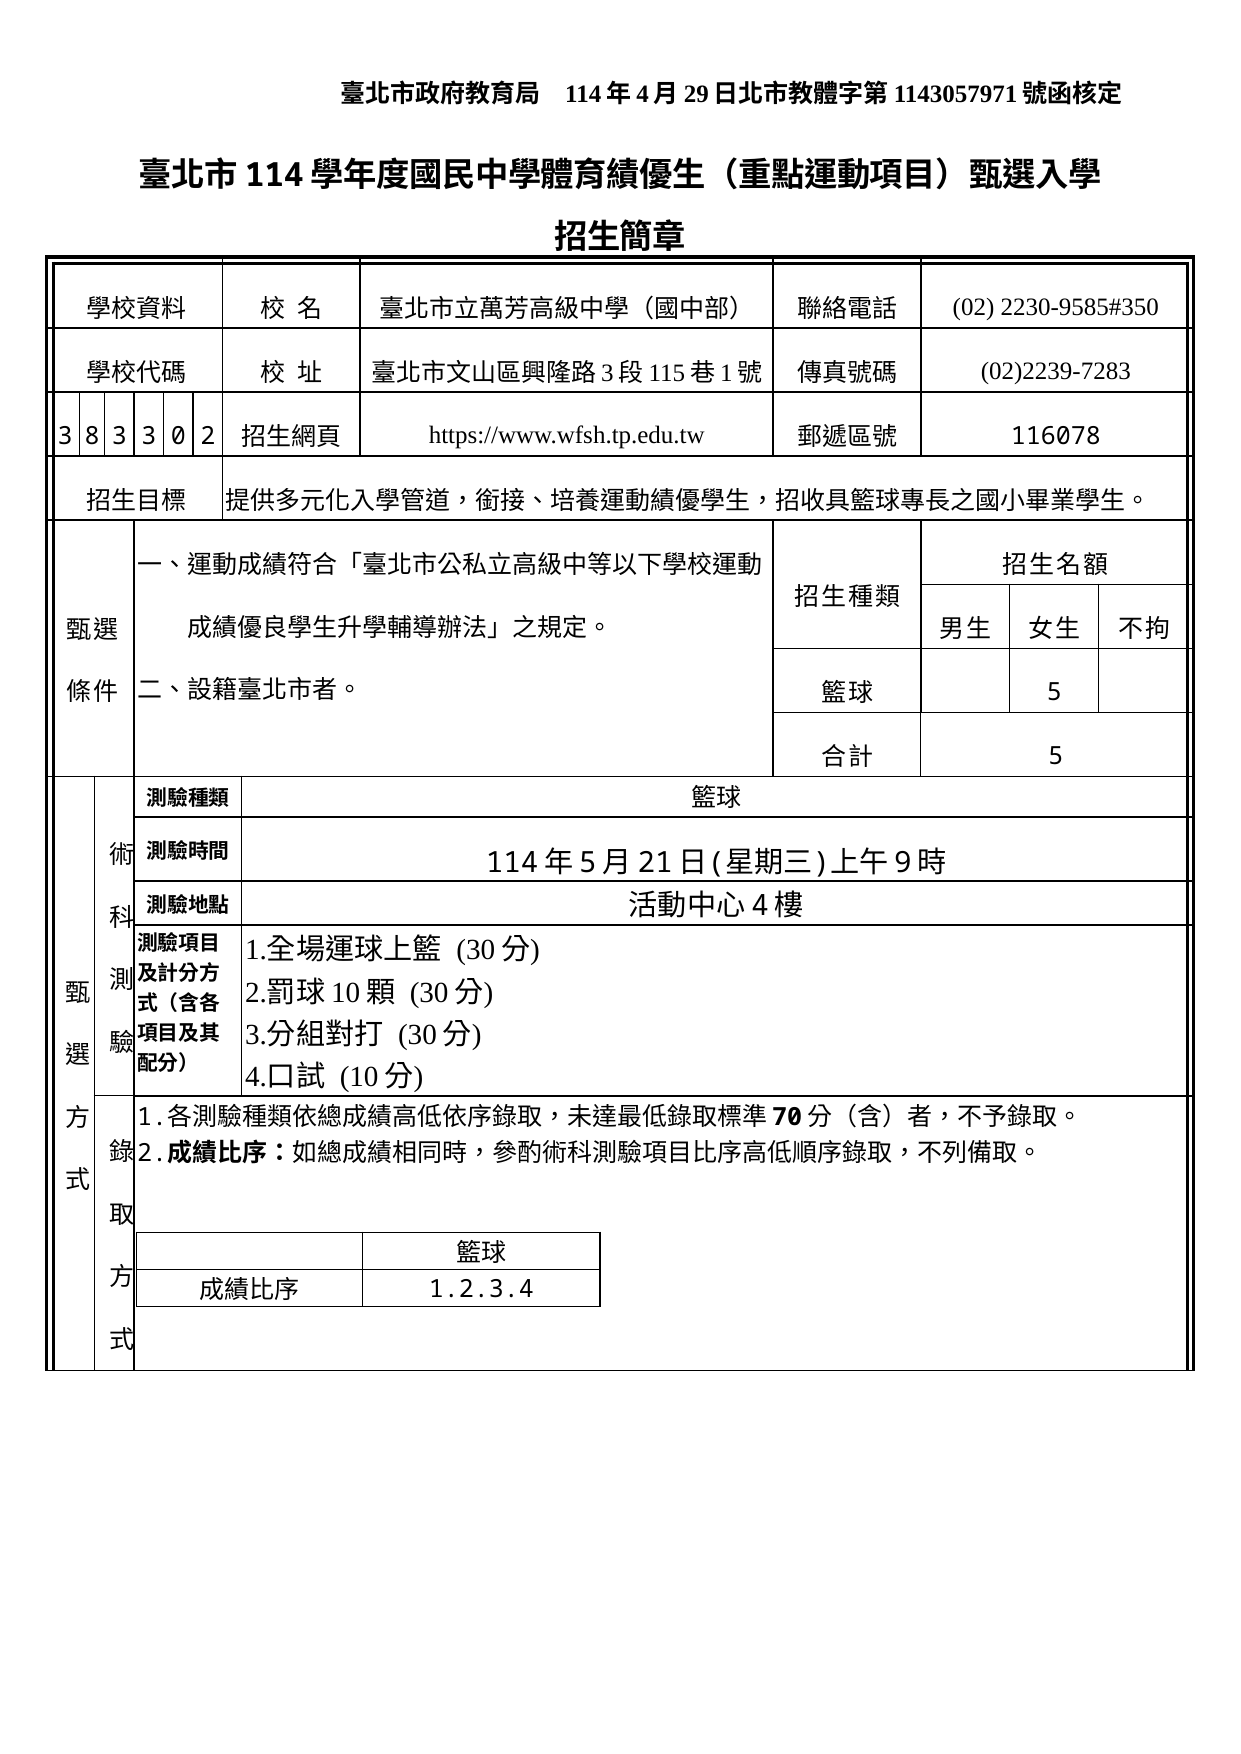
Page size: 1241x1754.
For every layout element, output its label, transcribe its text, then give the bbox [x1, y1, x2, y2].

table_header [137, 1233, 362, 1269]
table_cell 籃球 [242, 777, 1186, 816]
table_cell 3 [105, 393, 133, 455]
table_cell 測驗項目及計分方式（含各項目及其配分） [135, 926, 241, 1095]
text 招生簡章 [118, 193, 1122, 255]
table_cell 郵遞區號 [774, 393, 920, 455]
table_cell 女生 [1010, 585, 1098, 647]
table_cell 籃球 [774, 649, 920, 712]
table_cell 傳真號碼 [774, 329, 920, 391]
table_header 學校資料 [50, 259, 222, 327]
table_header 籃球 [363, 1233, 599, 1269]
table_cell https://www.wfsh.tp.edu.tw [361, 393, 772, 455]
table_cell 招生種類 [774, 521, 920, 647]
table_cell 成績比序 [137, 1270, 362, 1306]
table_cell 招生目標 [55, 457, 222, 519]
table_cell 錄取方式 [95, 1096, 133, 1370]
table_cell 測驗地點 [135, 882, 241, 924]
table_cell (02)2239-7283 [922, 329, 1186, 391]
table_cell 測驗種類 [135, 777, 241, 816]
table_cell 116078 [922, 393, 1186, 455]
table_cell 活動中心4樓 [242, 882, 1186, 924]
table_cell 5 [921, 713, 1186, 776]
table_cell 提供多元化入學管道，銜接、培養運動績優學生，招收具籃球專長之國小畢業學生。 [223, 457, 1186, 519]
table_cell 校 址 [223, 329, 359, 391]
table_cell 術科測驗 [95, 777, 133, 1095]
table_cell 不拘 [1099, 585, 1186, 647]
table_cell 3 [55, 393, 79, 455]
table_cell 合計 [774, 713, 920, 776]
table_cell 2 [194, 393, 222, 455]
table_cell 學校代碼 [55, 329, 222, 391]
table_cell 1.各測驗種類依總成績高低依序錄取，未達最低錄取標準70分（含）者，不予錄取。 2.成績比序：如總成績相同時，參酌術科測驗項目比序高低順序錄取，不列備取。 [135, 1097, 1186, 1370]
table_cell 114年5月21日(星期三)上午9時 [242, 818, 1186, 880]
table_header 聯絡電話 [774, 265, 920, 327]
table_cell 臺北市文山區興隆路3段115巷1號 [361, 329, 772, 391]
table_cell 甄選方式 [55, 777, 94, 1370]
table_cell 男生 [922, 585, 1009, 647]
table_cell [1099, 649, 1186, 712]
table_header (02) 2230-9585#350 [922, 259, 1190, 327]
table_header 校 名 [223, 265, 359, 327]
table_cell 測驗時間 [135, 818, 241, 880]
table_cell 甄選條件 [55, 521, 133, 776]
text 臺北市114學年度國民中學體育績優生（重點運動項目）甄選入學 [118, 130, 1122, 193]
table_cell [922, 649, 1009, 712]
table_cell 8 [80, 393, 104, 455]
table_cell 1.全場運球上籃 (30分) 2.罰球10顆 (30分) 3.分組對打 (30分) 4.口試 (10分) [242, 926, 1186, 1095]
table_cell 招生網頁 [223, 393, 359, 455]
table_cell 3 [135, 393, 163, 455]
table_cell 0 [164, 393, 192, 455]
table_header 臺北市立萬芳高級中學（國中部） [361, 265, 772, 327]
table_cell 1.2.3.4 [363, 1270, 599, 1306]
table_cell 招生名額 [922, 521, 1186, 583]
table_cell 5 [1010, 649, 1098, 712]
table_cell 一、運動成績符合「臺北市公私立高級中等以下學校運動成績優良學生升學輔導辦法」之規定。 二、設籍臺北市者。 [135, 521, 772, 776]
